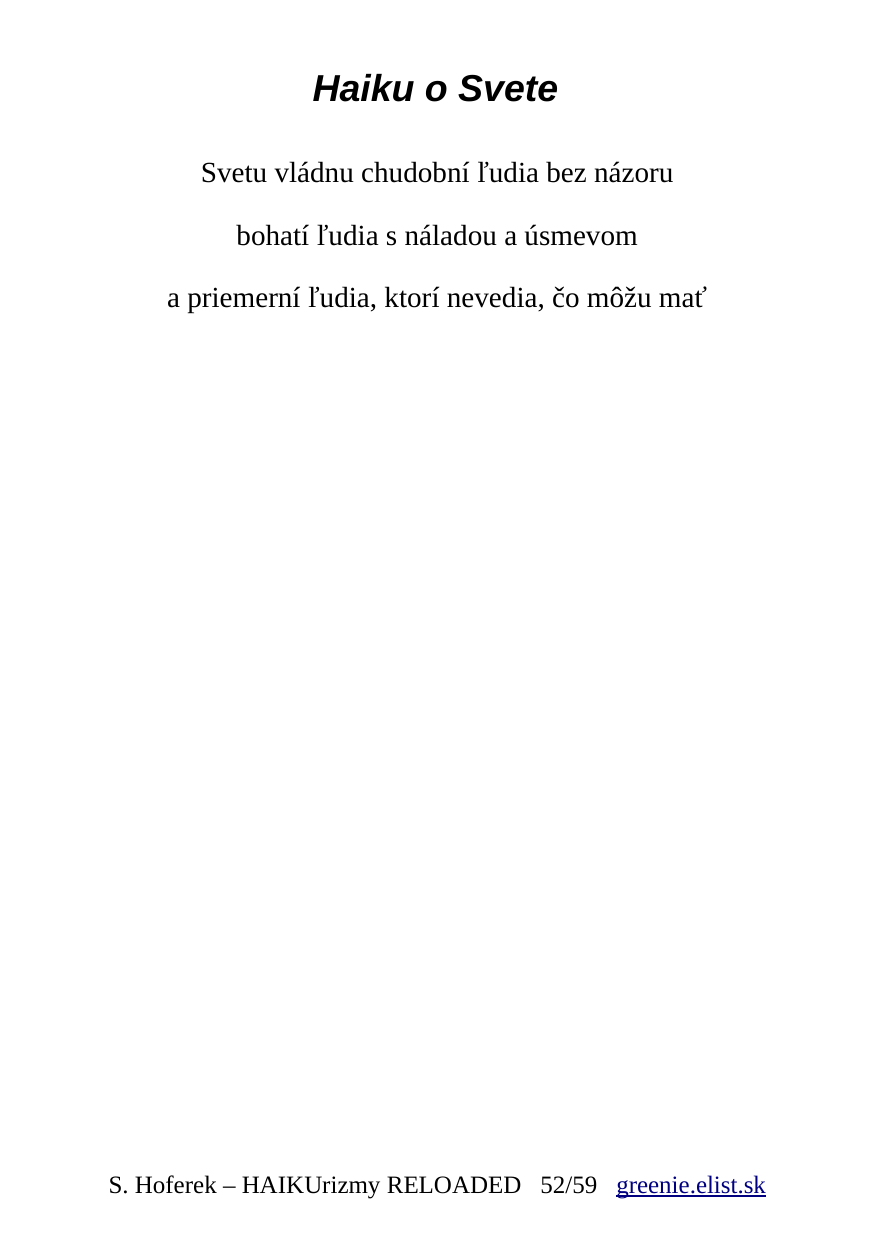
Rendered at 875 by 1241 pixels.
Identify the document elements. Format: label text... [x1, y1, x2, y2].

text Svetu vládnu chudobní ľudia bez názoru [41, 156, 833, 189]
subtitle Haiku o Svete [41, 66, 833, 109]
text bohatí ľudia s náladou a úsmevom [41, 218, 833, 251]
text a priemerní ľudia, ktorí nevedia, čo môžu mať [41, 280, 833, 313]
